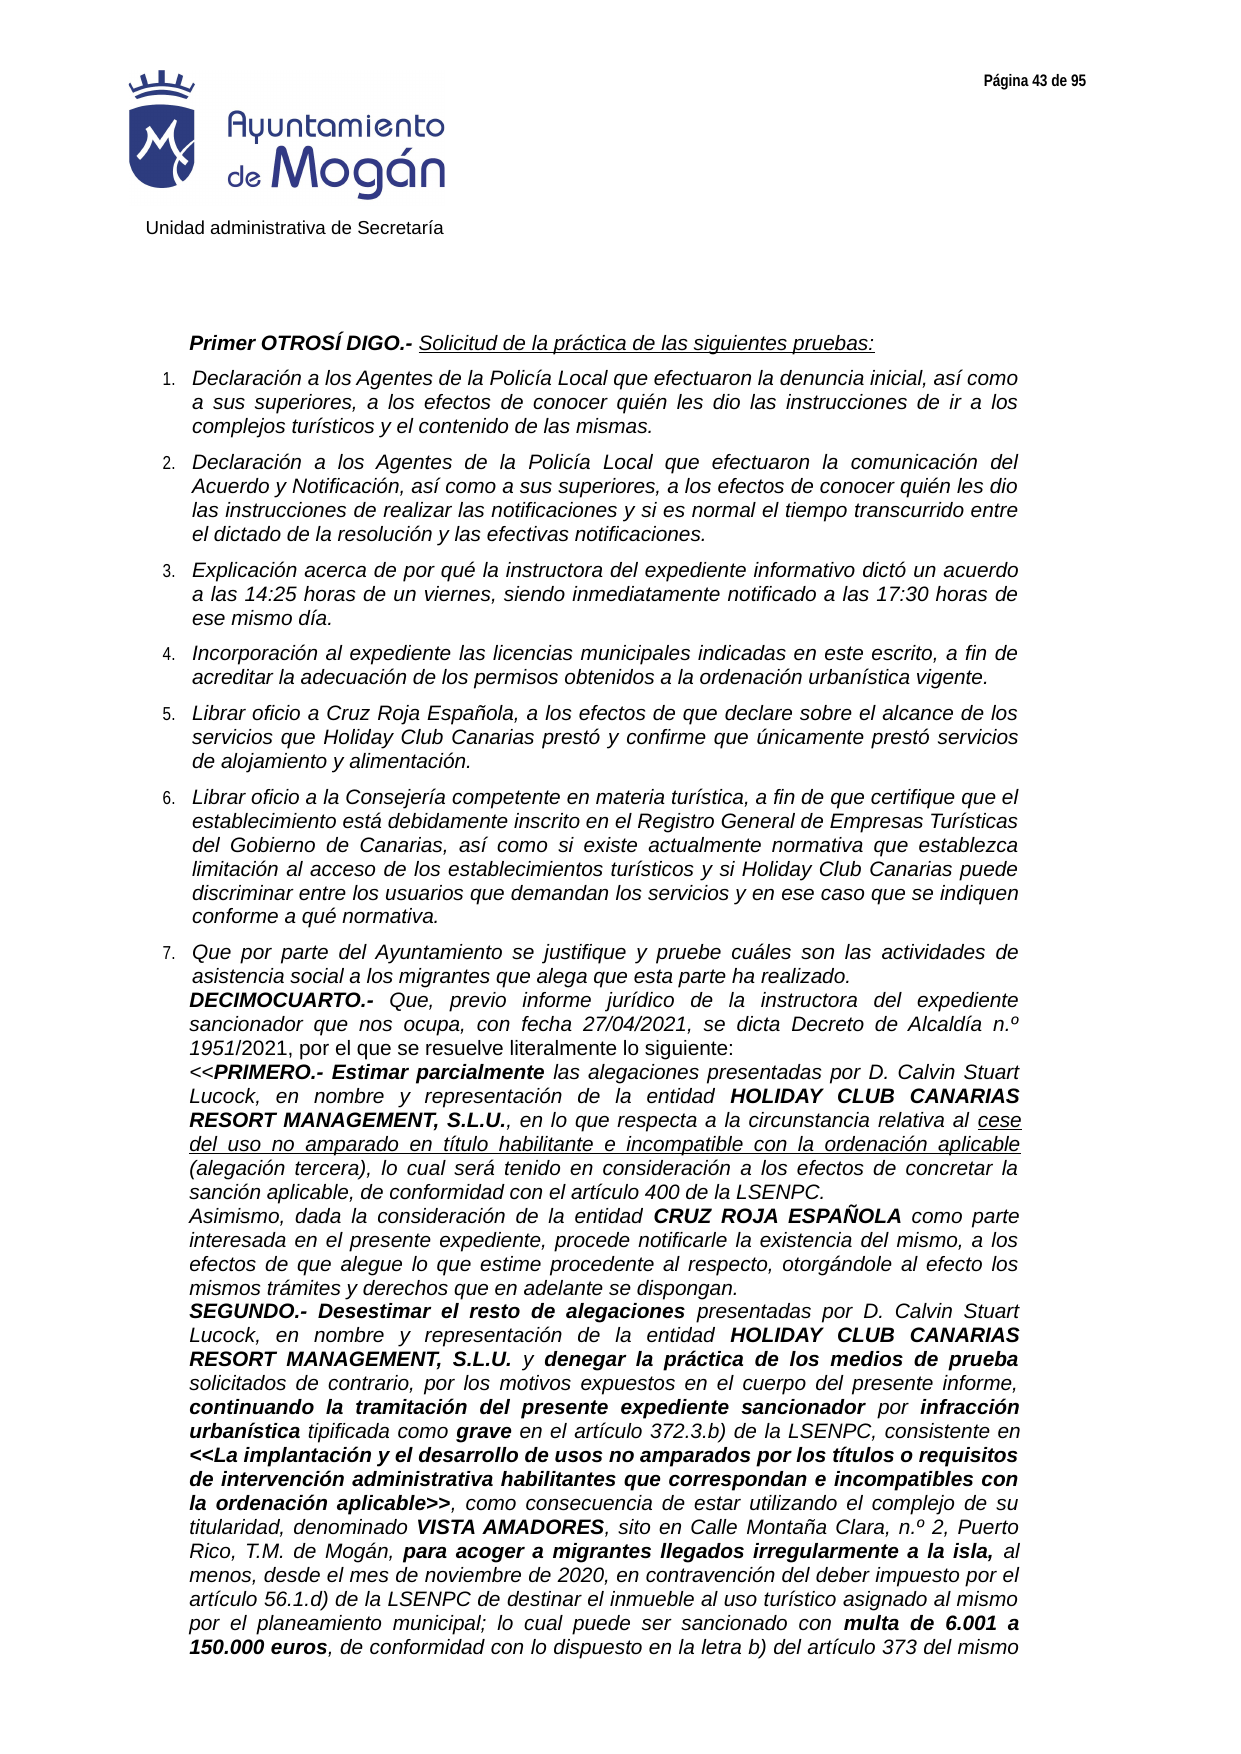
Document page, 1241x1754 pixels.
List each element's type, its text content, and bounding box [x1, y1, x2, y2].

list Librar oficio a Cruz Roja Española, a los efectos de que declare sobre el alcance de los servicios que Holiday Club Canarias prestó y confirme que únicamente prestó servicios de alojamiento y alimentación. [162, 701, 1022, 773]
list Explicación acerca de por qué la instructora del expediente informativo dictó un acuerdo a las 14:25 horas de un viernes, siendo inmediatamente notificado a las 17:30 horas de ese mismo día. [162, 557, 1022, 629]
text Asimismo, dada la consideración de la entidad CRUZ ROJA ESPAÑOLA como parte interesada en el presente expediente, procede notificarle la existencia del mismo, a los efectos de que alegue lo que estime procedente al respecto, otorgándole al efecto los mismos trámites y derechos que en adelante se dispongan. [189, 1203, 1022, 1299]
list Librar oficio a la Consejería competente en materia turística, a fin de que certifique que el establecimiento está debidamente inscrito en el Registro General de Empresas Turísticas del Gobierno de Canarias, así como si existe actualmente normativa que establezca limitación al acceso de los establecimientos turísticos y si Holiday Club Canarias puede discriminar entre los usuarios que demandan los servicios y en ese caso que se indiquen conforme a qué normativa. [162, 784, 1022, 928]
text <<PRIMERO.- Estimar parcialmente las alegaciones presentadas por D. Calvin Stuart Lucock, en nombre y representación de la entidad HOLIDAY CLUB CANARIAS RESORT MANAGEMENT, S.L.U., en lo que respecta a la circunstancia relativa al cese del uso no amparado en título habilitante e incompatible con la ordenación aplicable (alegación tercera), lo cual será tenido en consideración a los efectos de concretar la sanción aplicable, de conformidad con el artículo 400 de la LSENPC. [189, 1060, 1022, 1203]
picture [128, 70, 445, 206]
text DECIMOCUARTO.- Que, previo informe jurídico de la instructora del expediente sancionador que nos ocupa, con fecha 27/04/2021, se dicta Decreto de Alcaldía n.º 1951/2021, por el que se resuelve literalmente lo siguiente: [189, 988, 1022, 1060]
text Primer OTROSÍ DIGO.- Solicitud de la práctica de las siguientes pruebas: [189, 331, 1022, 354]
list Declaración a los Agentes de la Policía Local que efectuaron la denuncia inicial, así como a sus superiores, a los efectos de conocer quién les dio las instrucciones de ir a los complejos turísticos y el contenido de las mismas. [162, 366, 1022, 438]
text SEGUNDO.- Desestimar el resto de alegaciones presentadas por D. Calvin Stuart Lucock, en nombre y representación de la entidad HOLIDAY CLUB CANARIAS RESORT MANAGEMENT, S.L.U. y denegar la práctica de los medios de prueba solicitados de contrario, por los motivos expuestos en el cuerpo del presente informe, continuando la tramitación del presente expediente sancionador por infracción urbanística tipificada como grave en el artículo 372.3.b) de la LSENPC, consistente en <<La implantación y el desarrollo de usos no amparados por los títulos o requisitos de intervención administrativa habilitantes que correspondan e incompatibles con la ordenación aplicable>>, como consecuencia de estar utilizando el complejo de su titularidad, denominado VISTA AMADORES, sito en Calle Montaña Clara, n.º 2, Puerto Rico, T.M. de Mogán, para acoger a migrantes llegados irregularmente a la isla, al menos, desde el mes de noviembre de 2020, en contravención del deber impuesto por el artículo 56.1.d) de la LSENPC de destinar el inmueble al uso turístico asignado al mismo por el planeamiento municipal; lo cual puede ser sancionado con multa de 6.001 a 150.000 euros, de conformidad con lo dispuesto en la letra b) del artículo 373 del mismo [189, 1299, 1022, 1659]
list Que por parte del Ayuntamiento se justifique y pruebe cuáles son las actividades de asistencia social a los migrantes que alega que esta parte ha realizado. [162, 940, 1022, 988]
list Incorporación al expediente las licencias municipales indicadas en este escrito, a fin de acreditar la adecuación de los permisos obtenidos a la ordenación urbanística vigente. [162, 641, 1022, 689]
list Declaración a los Agentes de la Policía Local que efectuaron la comunicación del Acuerdo y Notificación, así como a sus superiores, a los efectos de conocer quién les dio las instrucciones de realizar las notificaciones y si es normal el tiempo transcurrido entre el dictado de la resolución y las efectivas notificaciones. [162, 450, 1022, 546]
